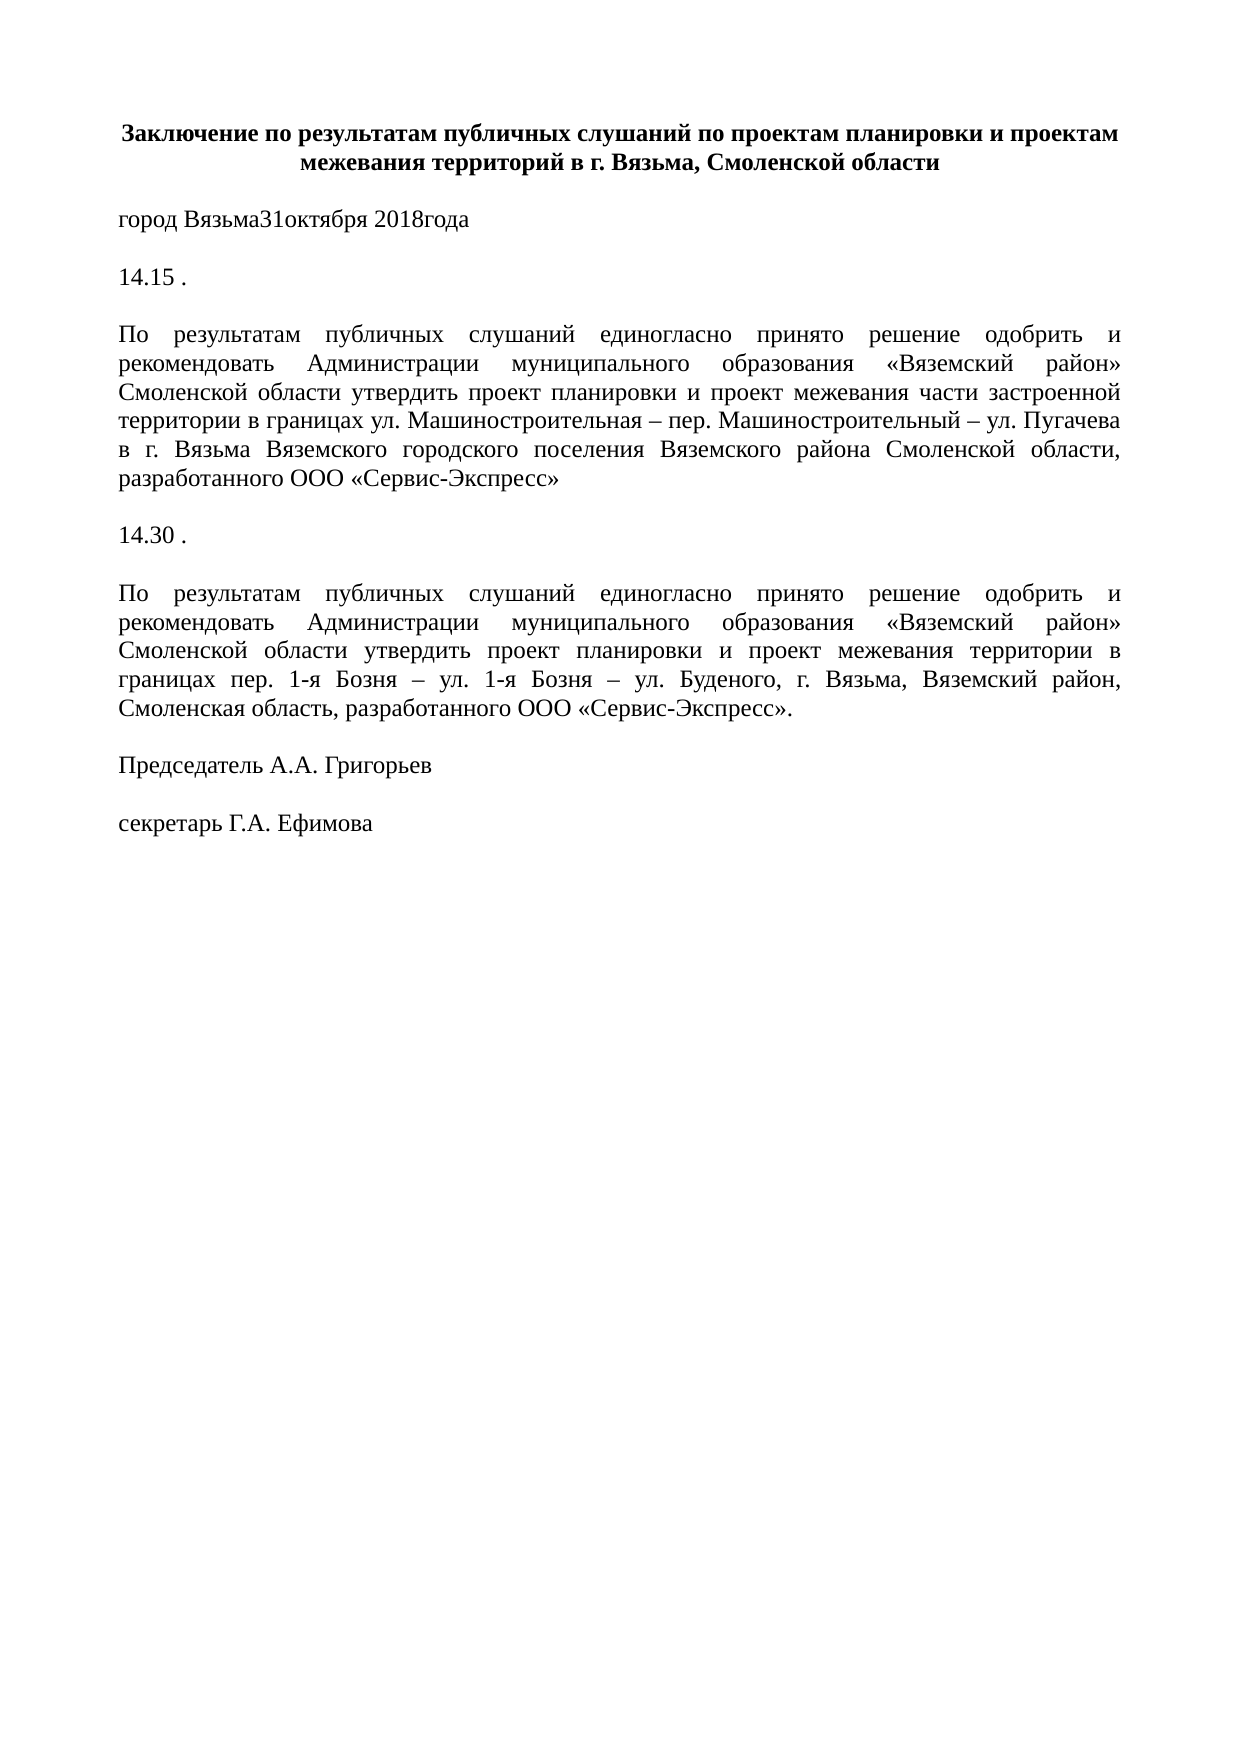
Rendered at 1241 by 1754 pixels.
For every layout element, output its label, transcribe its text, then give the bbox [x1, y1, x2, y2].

text По результатам публичных слушаний единогласно принято решение одобрить и рекомендовать Администрации муниципального образования «Вяземский район» Смоленской области утвердить проект планировки и проект межевания части застроенной территории в границах ул. Машиностроительная – пер. Машиностроительный – ул. Пугачева в г. Вязьма Вяземского городского поселения Вяземского района Смоленской области, разработанного ООО «Сервис-Экспресс» [118, 319, 1122, 492]
text Председатель А.А. Григорьев [118, 751, 1122, 779]
text Заключение по результатам публичных слушаний по проектам планировки и проектам межевания территорий в г. Вязьма, Смоленской области [118, 118, 1122, 176]
text 14.15 . [118, 262, 1122, 291]
text город Вязьма31октября 2018года [118, 204, 1122, 233]
text секретарь Г.А. Ефимова [118, 808, 1122, 837]
text 14.30 . [118, 521, 1122, 549]
text По результатам публичных слушаний единогласно принято решение одобрить и рекомендовать Администрации муниципального образования «Вяземский район» Смоленской области утвердить проект планировки и проект межевания территории в границах пер. 1-я Бозня – ул. 1-я Бозня – ул. Буденого, г. Вязьма, Вяземский район, Смоленская область, разработанного ООО «Сервис-Экспресс». [118, 578, 1122, 722]
